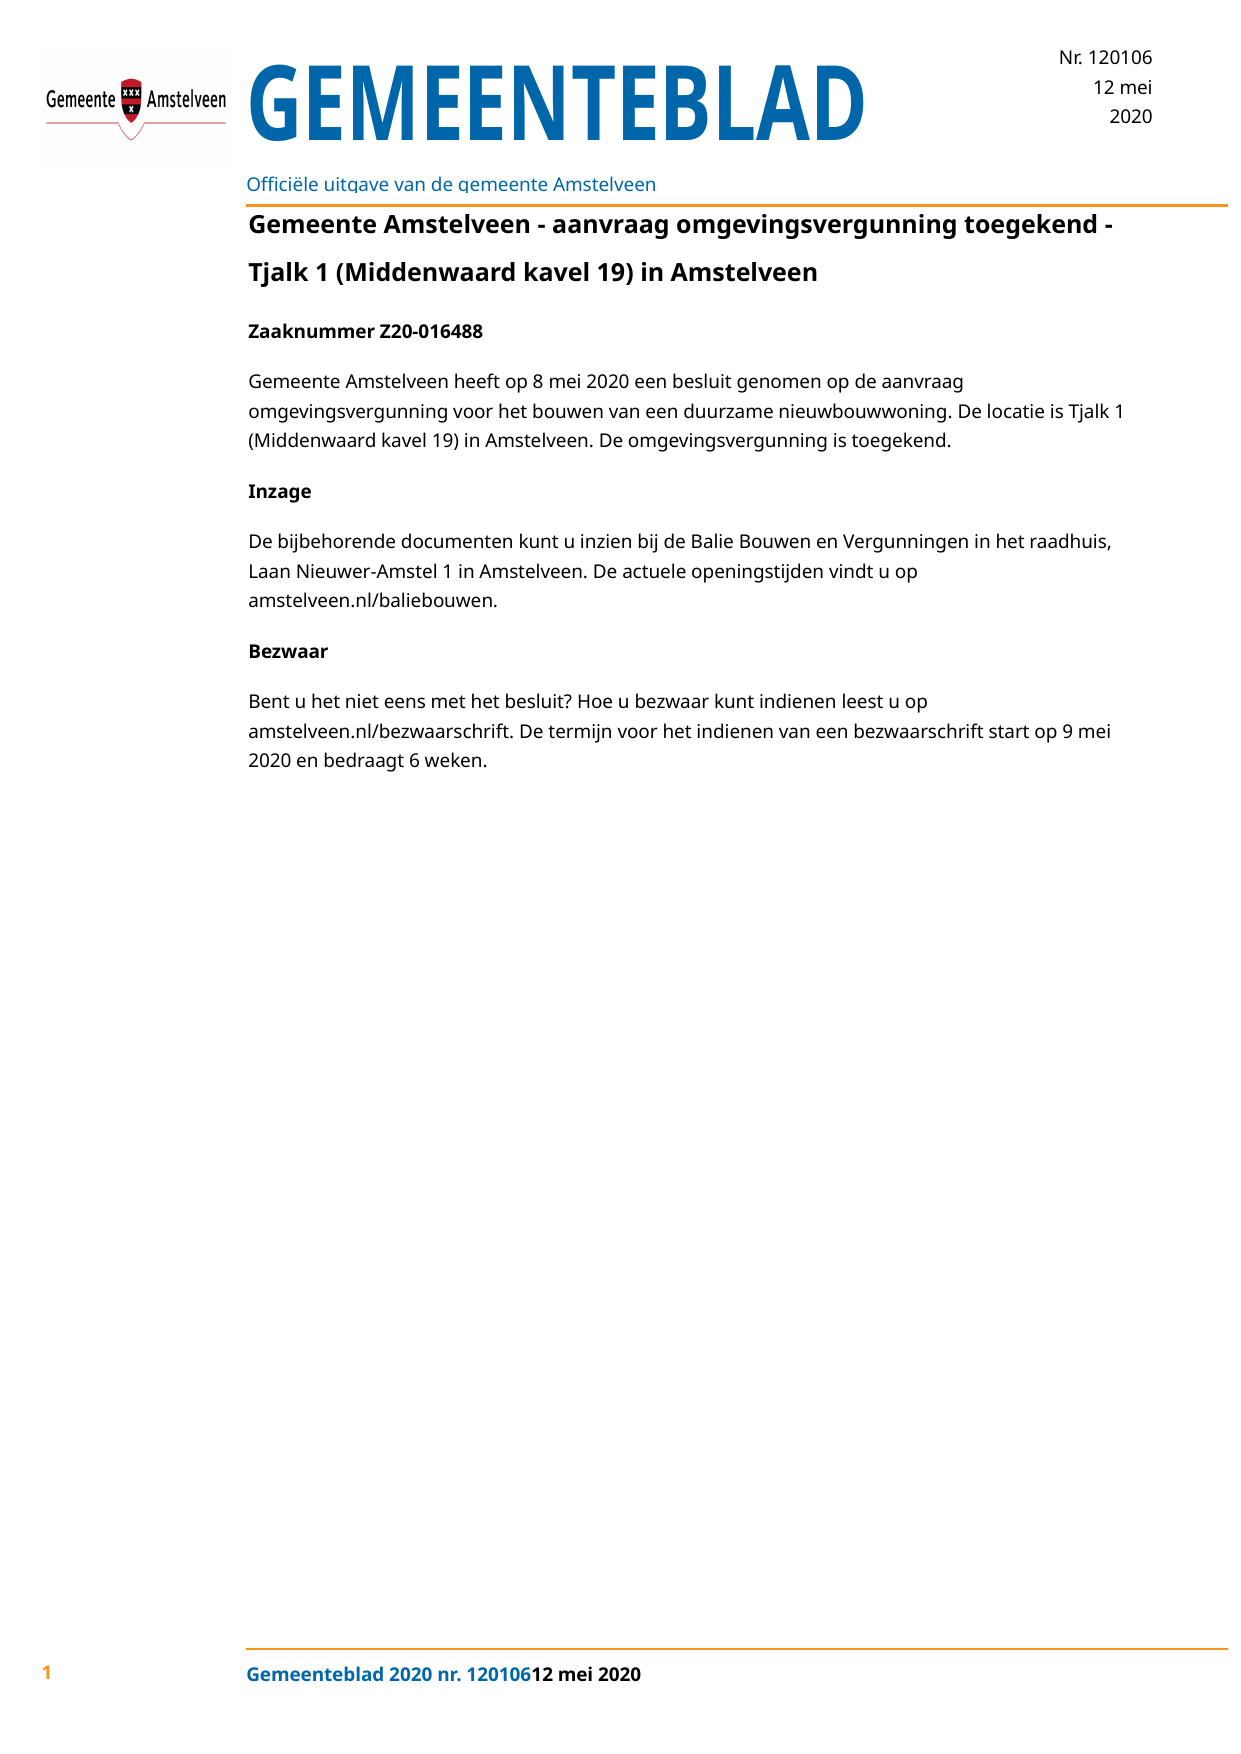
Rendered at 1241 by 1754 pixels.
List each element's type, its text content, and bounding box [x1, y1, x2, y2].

text Zaaknummer Z20-016488 [248, 318, 1152, 344]
text De bijbehorende documenten kunt u inzien bij de Balie Bouwen en Vergunningen in het raadhuis, Laan Nieuwer-Amstel 1 in Amstelveen. De actuele openingstijden vindt u op amstelveen.nl/baliebouwen. [248, 528, 1152, 613]
text Bent u het niet eens met het besluit? Hoe u bezwaar kunt indienen leest u op amstelveen.nl/bezwaarschrift. De termijn voor het indienen van een bezwaarschrift start op 9 mei 2020 en bedraagt 6 weken. [248, 688, 1152, 773]
text Inzage [248, 478, 1152, 504]
text Bezwaar [248, 638, 1152, 664]
text Gemeente Amstelveen heeft op 8 mei 2020 een besluit genomen op de aanvraag omgevingsvergunning voor het bouwen van een duurzame nieuwbouwwoning. De locatie is Tjalk 1 (Middenwaard kavel 19) in Amstelveen. De omgevingsvergunning is toegekend. [248, 368, 1152, 453]
picture [41, 47, 231, 172]
text Gemeente Amstelveen - aanvraag omgevingsvergunning toegekend - Tjalk 1 (Middenwaard kavel 19) in Amstelveen [248, 207, 1152, 288]
